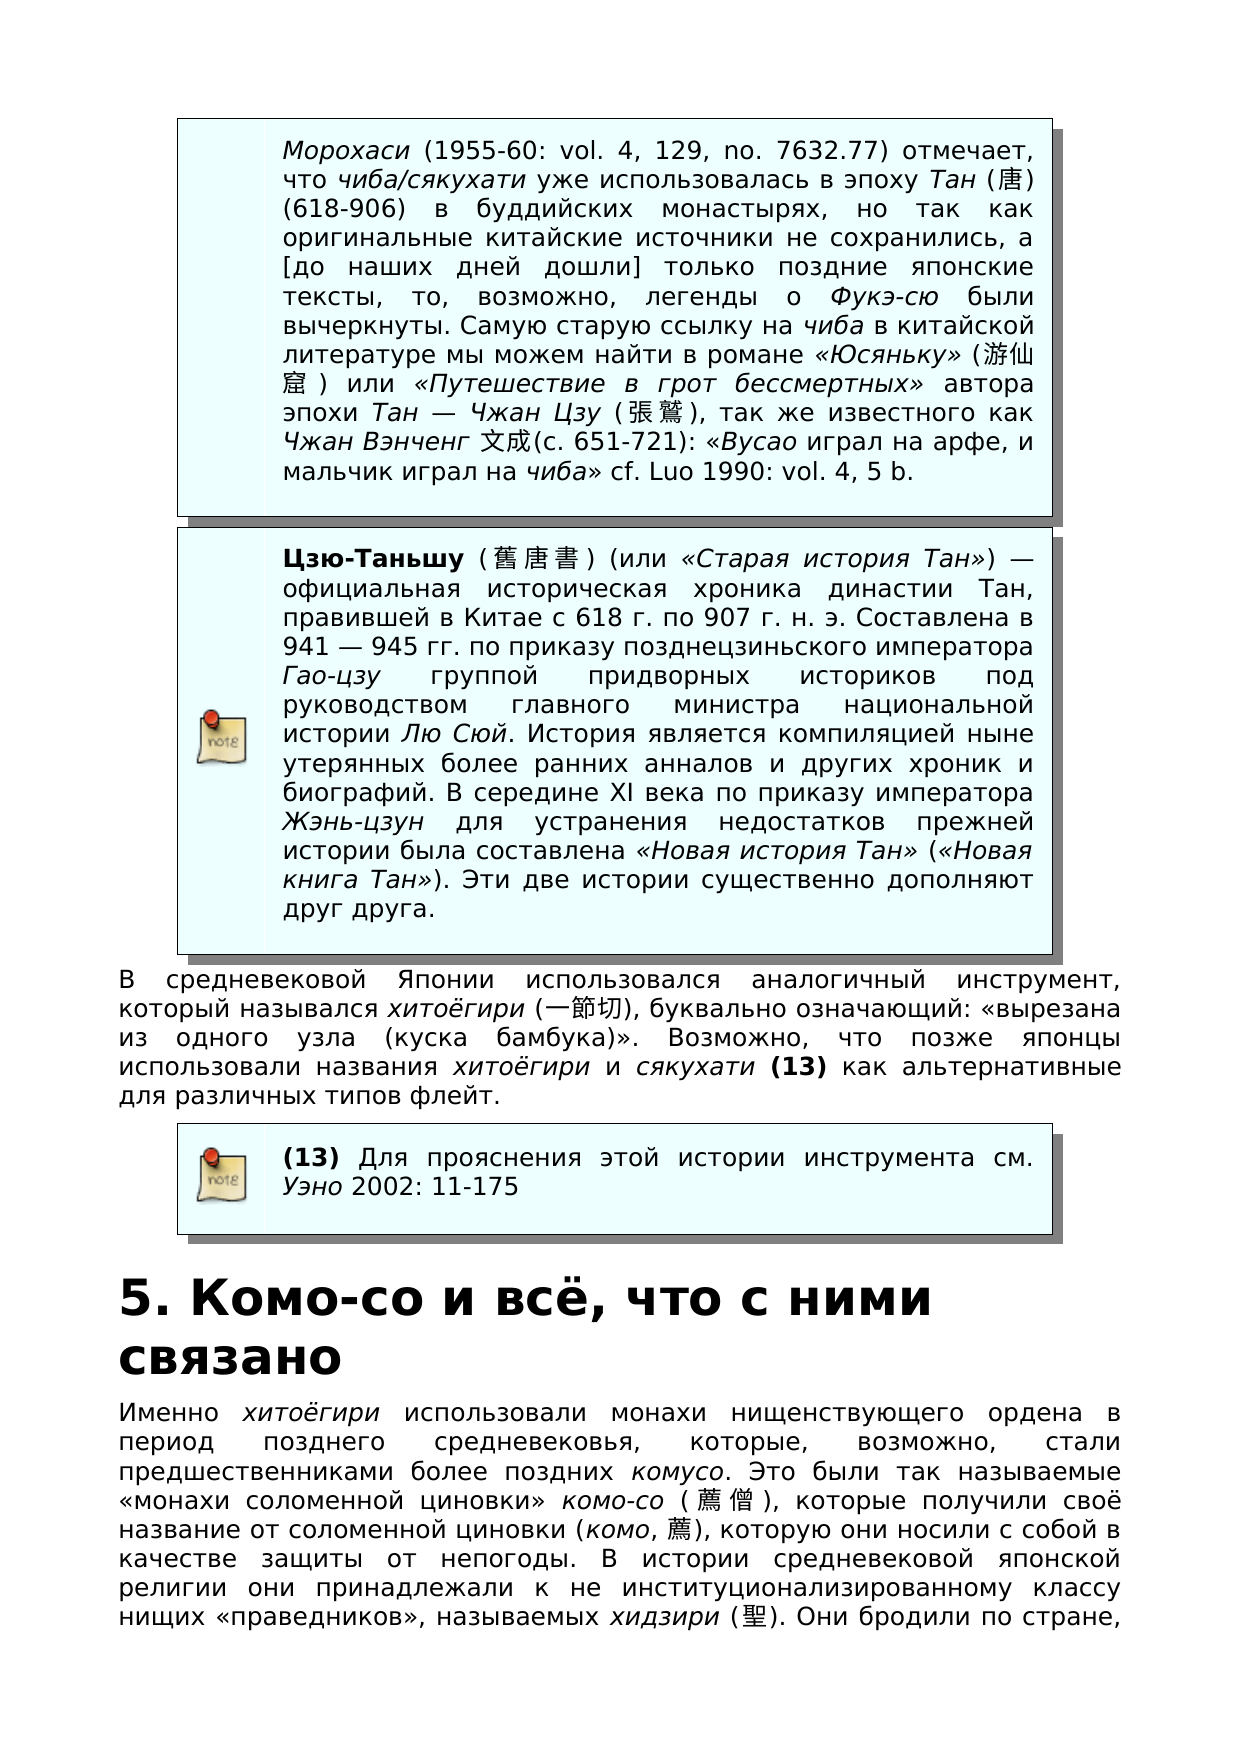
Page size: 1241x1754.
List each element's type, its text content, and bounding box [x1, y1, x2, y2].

picture [183, 703, 259, 778]
table_header Цзю-Таньшу (舊唐書) (или «Старая история Тан») — официальная историческая хроника династии Тан, правившей в Китае с 618 г. по 907 г. н. э. Составлена в 941 — 945 гг. по приказу позднецзиньского императора Гао-цзу группой придворных историков под руководством главного министра национальной истории Лю Сюй. История является компиляцией ныне утерянных более ранних анналов и других хроник и биографий. В середине XI века по приказу императора Жэнь-цзун для устранения недостатков прежней истории была составлена «Новая история Тан» («Новая книга Тан»). Эти две истории существенно дополняют друг друга. [265, 528, 1052, 954]
text В средневековой Японии использовался аналогичный инструмент, который назывался хитоёгири (一節切), буквально означающий: «вырезана из одного узла (куска бамбука)». Возможно, что позже японцы использовали названия хитоёгири и сякухати (13) как альтернативные для различных типов флейт. [118, 965, 1122, 1111]
table_header [178, 1124, 264, 1234]
text Именно хитоёгири использовали монахи нищенствующего ордена в период позднего средневековья, которые, возможно, стали предшественниками более поздних комусо. Это были так называемые «монахи соломенной циновки» комо-со (薦僧), которые получили своё название от соломенной циновки (комо, 薦), которую они носили с собой в качестве защиты от непогоды. В истории средневековой японской религии они принадлежали к не институционализированному классу нищих «праведников», называемых хидзири (聖). Они бродили по стране, [118, 1398, 1122, 1632]
picture [183, 1141, 259, 1216]
table_header (13) Для прояснения этой истории инструмента см. Уэно 2002: 11-175 [265, 1124, 1052, 1234]
table_header Морохаси (1955-60: vol. 4, 129, no. 7632.77) отмечает, что чиба/сякухати уже использовалась в эпоху Тан (唐) (618-906) в буддийских монастырях, но так как оригинальные китайские источники не сохранились, а [до наших дней дошли] только поздние японские тексты, то, возможно, легенды о Фукэ-сю были вычеркнуты. Самую старую ссылку на чиба в китайской литературе мы можем найти в романе «Юсяньку» (游仙窟) или «Путешествие в грот бессмертных» автора эпохи Тан — Чжан Цзу (張鷲), так же известного как Чжан Вэнченг 文成(c. 651-721): «Вусао играл на арфе, и мальчик играл на чиба» cf. Luo 1990: vol. 4, 5 b. [265, 119, 1052, 516]
table_header [178, 119, 264, 516]
subtitle 5. Комо-со и всё, что с ними связано [118, 1269, 1122, 1386]
table_header [178, 528, 264, 954]
